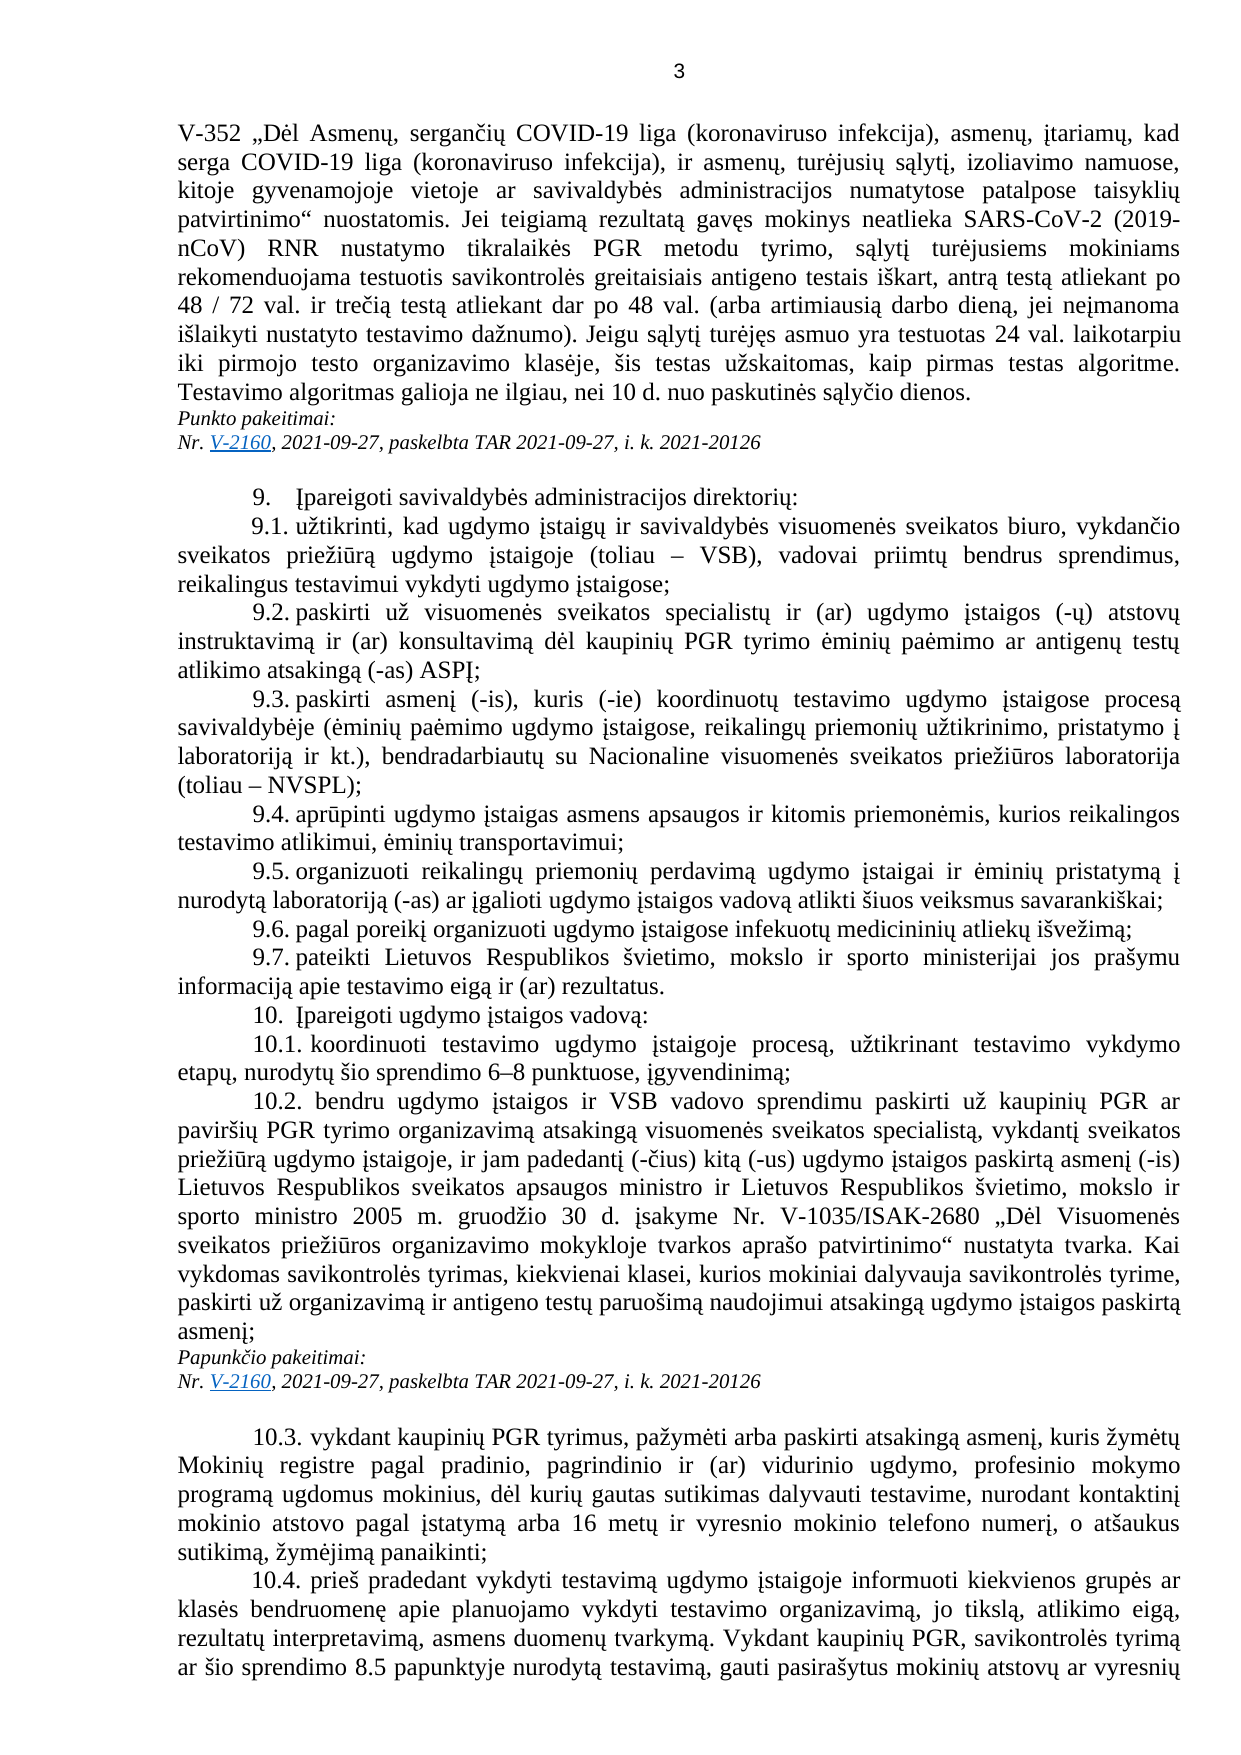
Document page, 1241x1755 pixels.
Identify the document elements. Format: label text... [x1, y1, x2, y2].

text 9.1. užtikrinti, kad ugdymo įstaigų ir savivaldybės visuomenės sveikatos biuro, vykdančio sveikatos priežiūrą ugdymo įstaigoje (toliau – VSB), vadovai priimtų bendrus sprendimus, reikalingus testavimui vykdyti ugdymo įstaigose; [177, 511, 1181, 597]
text V-352 „Dėl Asmenų, sergančių COVID-19 liga (koronaviruso infekcija), asmenų, įtariamų, kad serga COVID-19 liga (koronaviruso infekcija), ir asmenų, turėjusių sąlytį, izoliavimo namuose, kitoje gyvenamojoje vietoje ar savivaldybės administracijos numatytose patalpose taisyklių patvirtinimo“ nuostatomis. Jei teigiamą rezultatą gavęs mokinys neatlieka SARS-CoV-2 (2019-nCoV) RNR nustatymo tikralaikės PGR metodu tyrimo, sąlytį turėjusiems mokiniams rekomenduojama testuotis savikontrolės greitaisiais antigeno testais iškart, antrą testą atliekant po 48 / 72 val. ir trečią testą atliekant dar po 48 val. (arba artimiausią darbo dieną, jei neįmanoma išlaikyti nustatyto testavimo dažnumo). Jeigu sąlytį turėjęs asmuo yra testuotas 24 val. laikotarpiu iki pirmojo testo organizavimo klasėje, šis testas užskaitomas, kaip pirmas testas algoritme. Testavimo algoritmas galioja ne ilgiau, nei 10 d. nuo paskutinės sąlyčio dienos. [177, 118, 1181, 406]
text 10.2. bendru ugdymo įstaigos ir VSB vadovo sprendimu paskirti už kaupinių PGR ar paviršių PGR tyrimo organizavimą atsakingą visuomenės sveikatos specialistą, vykdantį sveikatos priežiūrą ugdymo įstaigoje, ir jam padedantį (-čius) kitą (-us) ugdymo įstaigos paskirtą asmenį (-is) Lietuvos Respublikos sveikatos apsaugos ministro ir Lietuvos Respublikos švietimo, mokslo ir sporto ministro 2005 m. gruodžio 30 d. įsakyme Nr. V-1035/ISAK-2680 „Dėl Visuomenės sveikatos priežiūros organizavimo mokykloje tvarkos aprašo patvirtinimo“ nustatyta tvarka. Kai vykdomas savikontrolės tyrimas, kiekvienai klasei, kurios mokiniai dalyvauja savikontrolės tyrime, paskirti už organizavimą ir antigeno testų paruošimą naudojimui atsakingą ugdymo įstaigos paskirtą asmenį; [177, 1086, 1181, 1345]
text 9.7. pateikti Lietuvos Respublikos švietimo, mokslo ir sporto ministerijai jos prašymu informaciją apie testavimo eigą ir (ar) rezultatus. [177, 942, 1181, 1000]
text 9.6. pagal poreikį organizuoti ugdymo įstaigose infekuotų medicininių atliekų išvežimą; [177, 914, 1181, 942]
text 10.4. prieš pradedant vykdyti testavimą ugdymo įstaigoje informuoti kiekvienos grupės ar klasės bendruomenę apie planuojamo vykdyti testavimo organizavimą, jo tikslą, atlikimo eigą, rezultatų interpretavimą, asmens duomenų tvarkymą. Vykdant kaupinių PGR, savikontrolės tyrimą ar šio sprendimo 8.5 papunktyje nurodytą testavimą, gauti pasirašytus mokinių atstovų ar vyresnių [177, 1566, 1181, 1681]
text 9.2. paskirti už visuomenės sveikatos specialistų ir (ar) ugdymo įstaigos (-ų) atstovų instruktavimą ir (ar) konsultavimą dėl kaupinių PGR tyrimo ėminių paėmimo ar antigenų testų atlikimo atsakingą (-as) ASPĮ; [177, 597, 1181, 684]
text Nr. V-2160, 2021-09-27, paskelbta TAR 2021-09-27, i. k. 2021-20126 [177, 1369, 1181, 1393]
text Papunkčio pakeitimai: [177, 1345, 1181, 1369]
text 9.4. aprūpinti ugdymo įstaigas asmens apsaugos ir kitomis priemonėmis, kurios reikalingos testavimo atlikimui, ėminių transportavimui; [177, 799, 1181, 856]
text Punkto pakeitimai: [177, 406, 1181, 430]
text 10.3. vykdant kaupinių PGR tyrimus, pažymėti arba paskirti atsakingą asmenį, kuris žymėtų Mokinių registre pagal pradinio, pagrindinio ir (ar) vidurinio ugdymo, profesinio mokymo programą ugdomus mokinius, dėl kurių gautas sutikimas dalyvauti testavime, nurodant kontaktinį mokinio atstovo pagal įstatymą arba 16 metų ir vyresnio mokinio telefono numerį, o atšaukus sutikimą, žymėjimą panaikinti; [177, 1422, 1181, 1566]
text 9. Įpareigoti savivaldybės administracijos direktorių: [177, 482, 1181, 511]
text 10.1. koordinuoti testavimo ugdymo įstaigoje procesą, užtikrinant testavimo vykdymo etapų, nurodytų šio sprendimo 6–8 punktuose, įgyvendinimą; [177, 1029, 1181, 1086]
text Nr. V-2160, 2021-09-27, paskelbta TAR 2021-09-27, i. k. 2021-20126 [177, 430, 1181, 454]
text 10. Įpareigoti ugdymo įstaigos vadovą: [177, 1000, 1181, 1029]
text 9.5. organizuoti reikalingų priemonių perdavimą ugdymo įstaigai ir ėminių pristatymą į nurodytą laboratoriją (-as) ar įgalioti ugdymo įstaigos vadovą atlikti šiuos veiksmus savarankiškai; [177, 856, 1181, 914]
text 9.3. paskirti asmenį (-is), kuris (-ie) koordinuotų testavimo ugdymo įstaigose procesą savivaldybėje (ėminių paėmimo ugdymo įstaigose, reikalingų priemonių užtikrinimo, pristatymo į laboratoriją ir kt.), bendradarbiautų su Nacionaline visuomenės sveikatos priežiūros laboratorija (toliau – NVSPL); [177, 684, 1181, 799]
